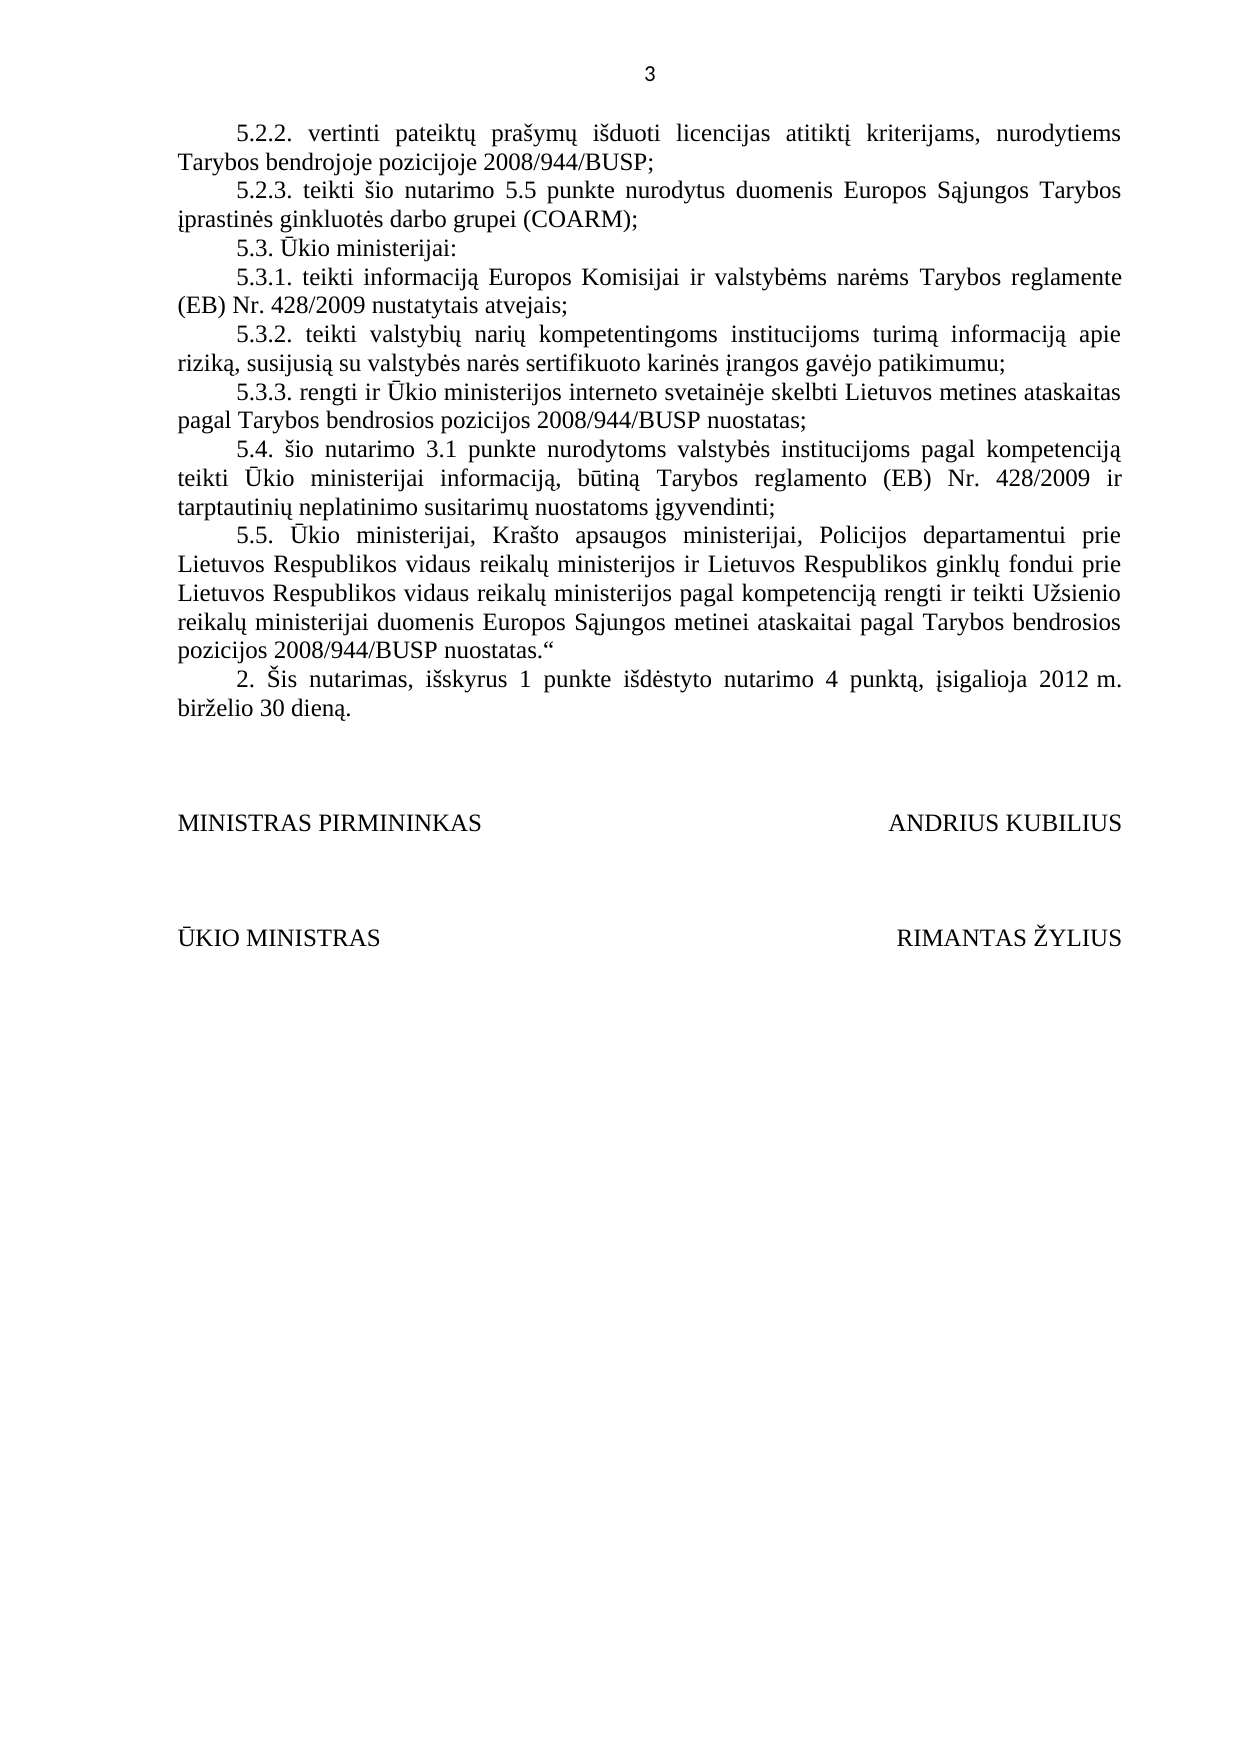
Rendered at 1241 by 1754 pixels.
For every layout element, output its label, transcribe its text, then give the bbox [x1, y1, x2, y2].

text 5.2.3. teikti šio nutarimo 5.5 punkte nurodytus duomenis Europos Sąjungos Tarybos įprastinės ginkluotės darbo grupei (COARM); [177, 176, 1122, 233]
text 5.3.1. teikti informaciją Europos Komisijai ir valstybėms narėms Tarybos reglamente (EB) Nr. 428/2009 nustatytais atvejais; [177, 262, 1122, 319]
text MINISTRAS PIRMININKAS ANDRIUS KUBILIUS [177, 808, 1122, 837]
text 5.3. Ūkio ministerijai: [177, 233, 1122, 262]
text 5.4. šio nutarimo 3.1 punkte nurodytoms valstybės institucijoms pagal kompetenciją teikti Ūkio ministerijai informaciją, būtiną Tarybos reglamento (EB) Nr. 428/2009 ir tarptautinių neplatinimo susitarimų nuostatoms įgyvendinti; [177, 434, 1122, 521]
text 5.3.2. teikti valstybių narių kompetentingoms institucijoms turimą informaciją apie riziką, susijusią su valstybės narės sertifikuoto karinės įrangos gavėjo patikimumu; [177, 319, 1122, 377]
text 5.3.3. rengti ir Ūkio ministerijos interneto svetainėje skelbti Lietuvos metines ataskaitas pagal Tarybos bendrosios pozicijos 2008/944/BUSP nuostatas; [177, 377, 1122, 434]
text 5.2.2. vertinti pateiktų prašymų išduoti licencijas atitiktį kriterijams, nurodytiems Tarybos bendrojoje pozicijoje 2008/944/BUSP; [177, 118, 1122, 176]
text 5.5. Ūkio ministerijai, Krašto apsaugos ministerijai, Policijos departamentui prie Lietuvos Respublikos vidaus reikalų ministerijos ir Lietuvos Respublikos ginklų fondui prie Lietuvos Respublikos vidaus reikalų ministerijos pagal kompetenciją rengti ir teikti Užsienio reikalų ministerijai duomenis Europos Sąjungos metinei ataskaitai pagal Tarybos bendrosios pozicijos 2008/944/BUSP nuostatas.“ [177, 521, 1122, 664]
text 2. Šis nutarimas, išskyrus 1 punkte išdėstyto nutarimo 4 punktą, įsigalioja 2012 m. birželio 30 dieną. [177, 664, 1122, 722]
text ŪKIO MINISTRAS RIMANTAS ŽYLIUS [177, 923, 1122, 952]
